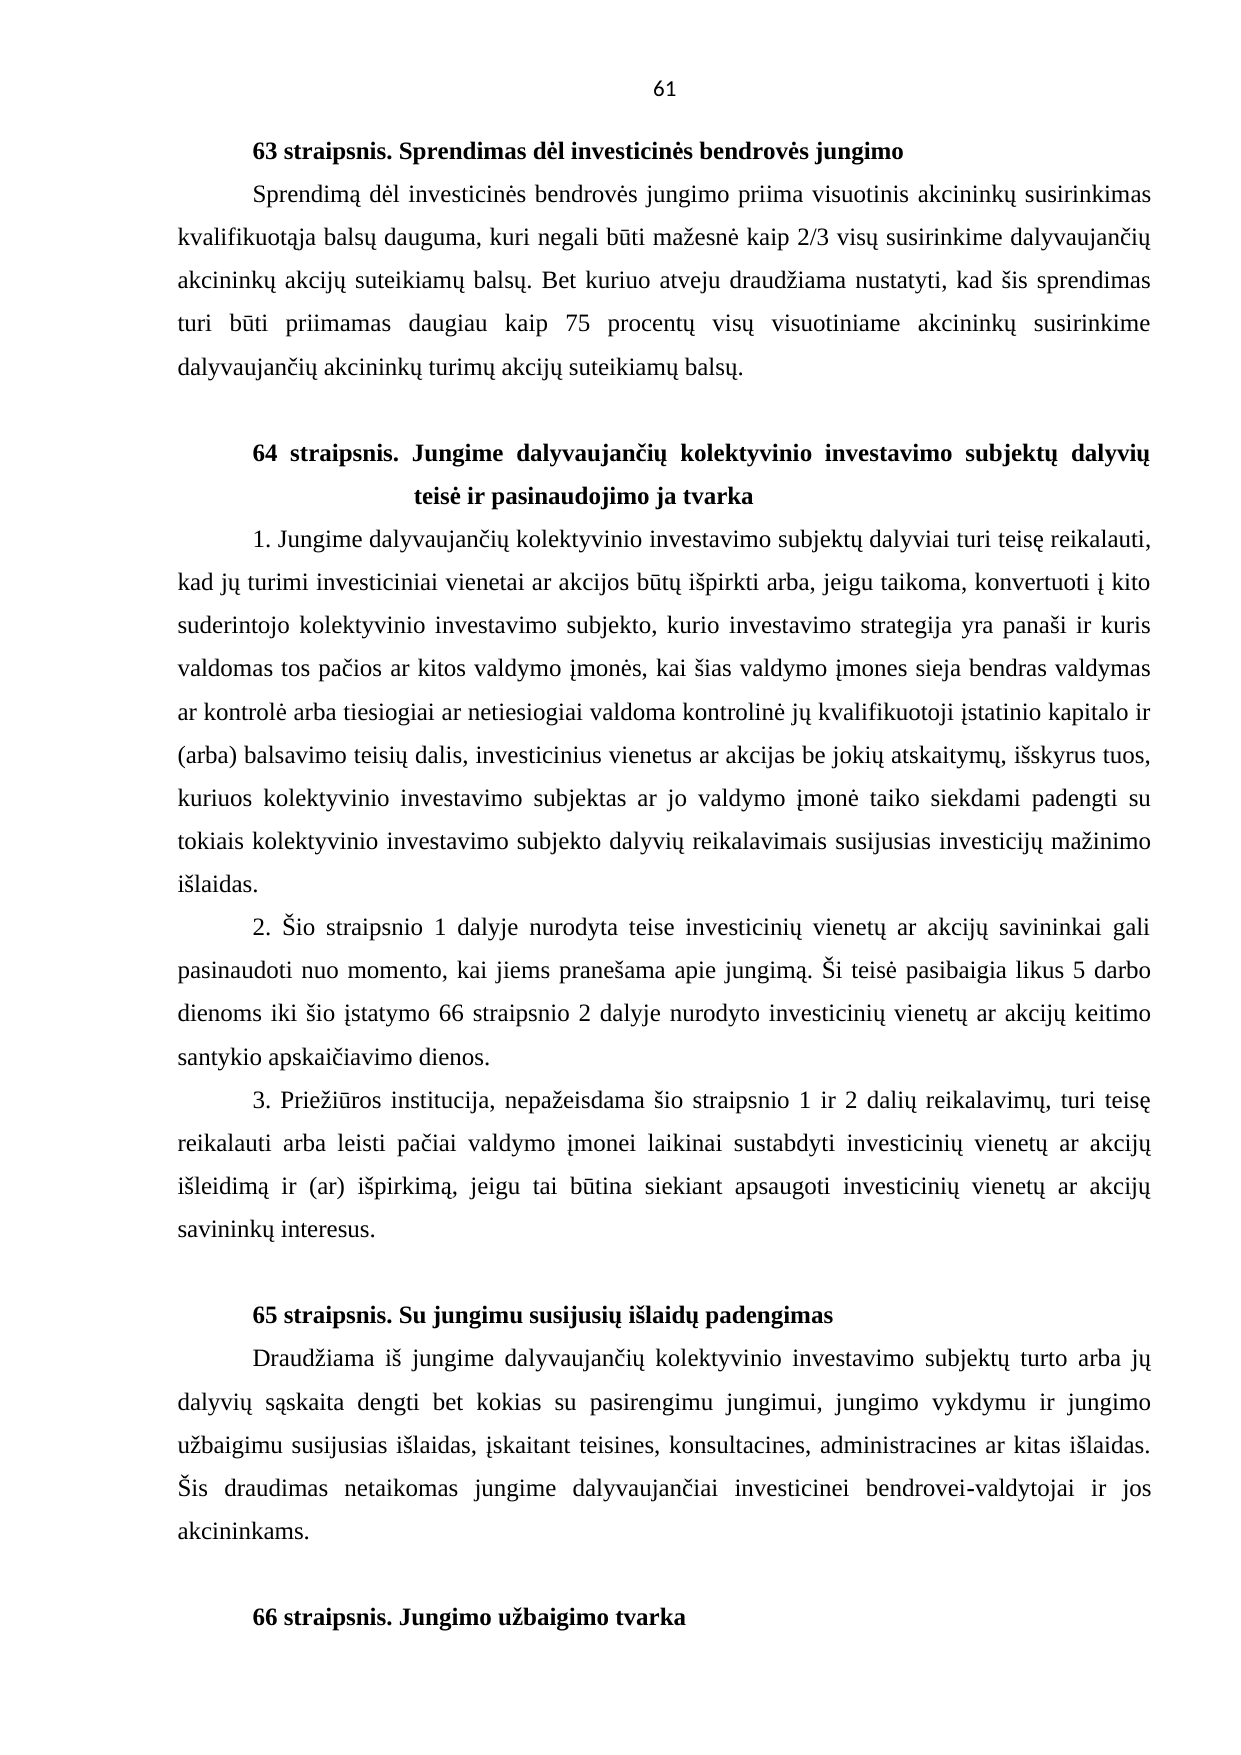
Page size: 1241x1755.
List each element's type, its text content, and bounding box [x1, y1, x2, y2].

text 3. Priežiūros institucija, nepažeisdama šio straipsnio 1 ir 2 dalių reikalavimų, turi teisę reikalauti arba leisti pačiai valdymo įmonei laikinai sustabdyti investicinių vienetų ar akcijų išleidimą ir (ar) išpirkimą, jeigu tai būtina siekiant apsaugoti investicinių vienetų ar akcijų savininkų interesus. [177, 1085, 1152, 1243]
text 64 straipsnis. Jungime dalyvaujančių kolektyvinio investavimo subjektų dalyvių teisė ir pasinaudojimo ja tvarka [252, 438, 1152, 510]
text 63 straipsnis. Sprendimas dėl investicinės bendrovės jungimo [252, 136, 1152, 165]
text Sprendimą dėl investicinės bendrovės jungimo priima visuotinis akcininkų susirinkimas kvalifikuotąja balsų dauguma, kuri negali būti mažesnė kaip 2/3 visų susirinkime dalyvaujančių akcininkų akcijų suteikiamų balsų. Bet kuriuo atveju draudžiama nustatyti, kad šis sprendimas turi būti priimamas daugiau kaip 75 procentų visų visuotiniame akcininkų susirinkime dalyvaujančių akcininkų turimų akcijų suteikiamų balsų. [177, 179, 1152, 380]
text 2. Šio straipsnio 1 dalyje nurodyta teise investicinių vienetų ar akcijų savininkai gali pasinaudoti nuo momento, kai jiems pranešama apie jungimą. Ši teisė pasibaigia likus 5 darbo dienoms iki šio įstatymo 66 straipsnio 2 dalyje nurodyto investicinių vienetų ar akcijų keitimo santykio apskaičiavimo dienos. [177, 912, 1152, 1070]
text 1. Jungime dalyvaujančių kolektyvinio investavimo subjektų dalyviai turi teisę reikalauti, kad jų turimi investiciniai vienetai ar akcijos būtų išpirkti arba, jeigu taikoma, konvertuoti į kito suderintojo kolektyvinio investavimo subjekto, kurio investavimo strategija yra panaši ir kuris valdomas tos pačios ar kitos valdymo įmonės, kai šias valdymo įmones sieja bendras valdymas ar kontrolė arba tiesiogiai ar netiesiogiai valdoma kontrolinė jų kvalifikuotoji įstatinio kapitalo ir (arba) balsavimo teisių dalis, investicinius vienetus ar akcijas be jokių atskaitymų, išskyrus tuos, kuriuos kolektyvinio investavimo subjektas ar jo valdymo įmonė taiko siekdami padengti su tokiais kolektyvinio investavimo subjekto dalyvių reikalavimais susijusias investicijų mažinimo išlaidas. [177, 524, 1152, 898]
text Draudžiama iš jungime dalyvaujančių kolektyvinio investavimo subjektų turto arba jų dalyvių sąskaita dengti bet kokias su pasirengimu jungimui, jungimo vykdymu ir jungimo užbaigimu susijusias išlaidas, įskaitant teisines, konsultacines, administracines ar kitas išlaidas. Šis draudimas netaikomas jungime dalyvaujančiai investicinei bendrovei-valdytojai ir jos akcininkams. [177, 1343, 1152, 1545]
text 65 straipsnis. Su jungimu susijusių išlaidų padengimas [252, 1300, 1152, 1329]
text 66 straipsnis. Jungimo užbaigimo tvarka [252, 1602, 1152, 1631]
